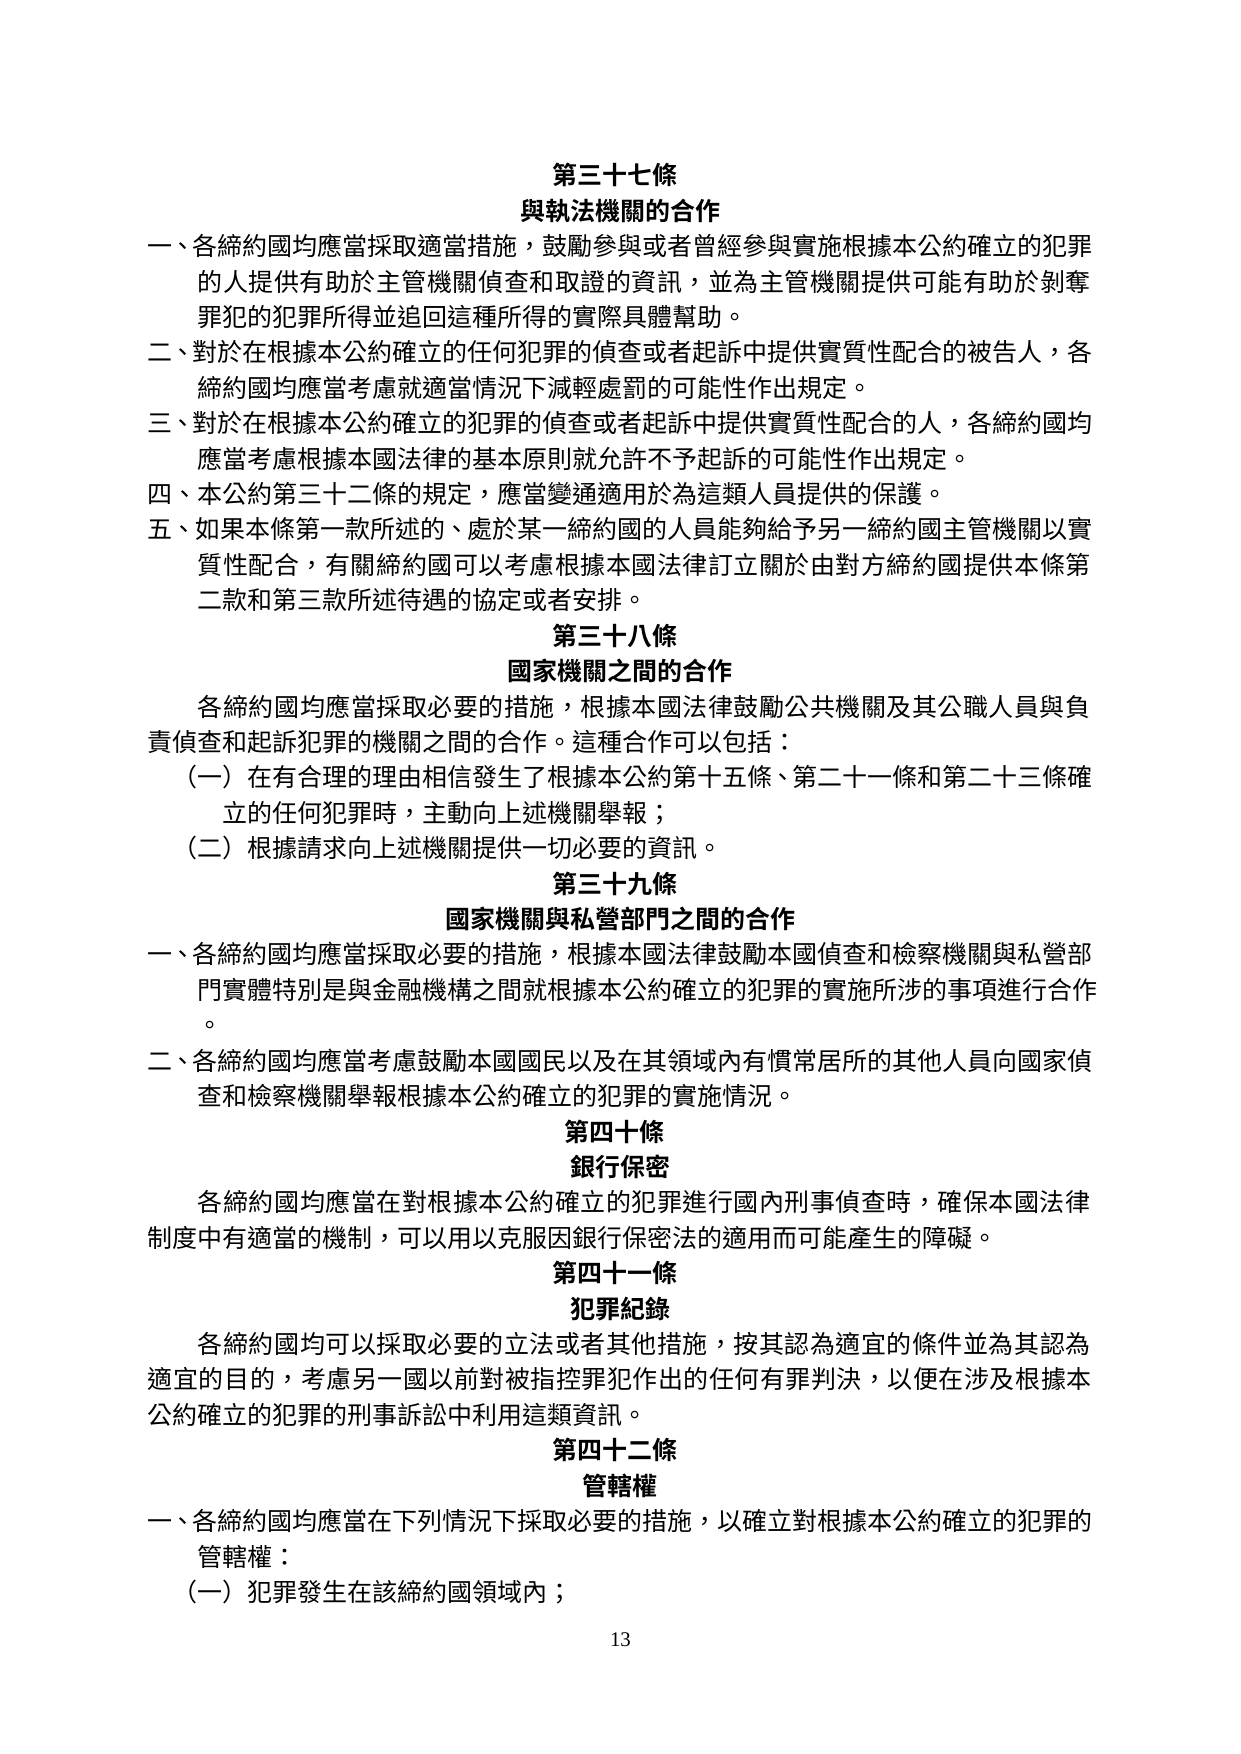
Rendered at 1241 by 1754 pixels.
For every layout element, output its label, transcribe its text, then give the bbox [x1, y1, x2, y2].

subtitle 第四十二條 [148, 1431, 1092, 1467]
text 四、本公約第三十二條的規定，應當變通適用於為這類人員提供的保護。 [148, 475, 1092, 511]
text 各締約國均應當在對根據本公約確立的犯罪進行國內刑事偵查時，確保本國法律制度中有適當的機制，可以用以克服因銀行保密法的適用而可能產生的障礙。 [148, 1183, 1092, 1254]
subtitle 國家機關之間的合作 [148, 652, 1092, 688]
text （一）在有合理的理由相信發生了根據本公約第十五條、第二十一條和第二十三條確立的任何犯罪時，主動向上述機關舉報； [173, 758, 1092, 829]
text 五、如果本條第一款所述的、處於某一締約國的人員能夠給予另一締約國主管機關以實質性配合，有關締約國可以考慮根據本國法律訂立關於由對方締約國提供本條第二款和第三款所述待遇的協定或者安排。 [148, 511, 1092, 617]
text 各締約國均應當採取必要的措施，根據本國法律鼓勵公共機關及其公職人員與負責偵查和起訴犯罪的機關之間的合作。這種合作可以包括： [148, 688, 1092, 758]
text 一、各締約國均應當採取必要的措施，根據本國法律鼓勵本國偵查和檢察機關與私營部門實體特別是與金融機構之間就根據本公約確立的犯罪的實施所涉的事項進行合作。 [148, 936, 1092, 1042]
text 三、對於在根據本公約確立的犯罪的偵查或者起訴中提供實質性配合的人，各締約國均應當考慮根據本國法律的基本原則就允許不予起訴的可能性作出規定。 [148, 404, 1092, 475]
subtitle 第三十八條 [148, 617, 1092, 652]
text 一、各締約國均應當在下列情況下採取必要的措施，以確立對根據本公約確立的犯罪的管轄權： [148, 1502, 1092, 1573]
subtitle 與執法機關的合作 [148, 192, 1092, 227]
text （二）根據請求向上述機關提供一切必要的資訊。 [173, 829, 1092, 865]
subtitle 管轄權 [148, 1467, 1092, 1502]
subtitle 國家機關與私營部門之間的合作 [148, 900, 1092, 936]
subtitle 第三十九條 [148, 865, 1092, 900]
subtitle 第四十一條 [148, 1254, 1092, 1290]
subtitle 銀行保密 [148, 1148, 1092, 1183]
subtitle 第三十七條 [148, 156, 1092, 192]
text 二、各締約國均應當考慮鼓勵本國國民以及在其領域內有慣常居所的其他人員向國家偵查和檢察機關舉報根據本公約確立的犯罪的實施情況。 [148, 1042, 1092, 1113]
text 二、對於在根據本公約確立的任何犯罪的偵查或者起訴中提供實質性配合的被告人，各締約國均應當考慮就適當情況下減輕處罰的可能性作出規定。 [148, 333, 1092, 404]
subtitle 犯罪紀錄 [148, 1290, 1092, 1325]
text 各締約國均可以採取必要的立法或者其他措施，按其認為適宜的條件並為其認為適宜的目的，考慮另一國以前對被指控罪犯作出的任何有罪判決，以便在涉及根據本公約確立的犯罪的刑事訴訟中利用這類資訊。 [148, 1325, 1092, 1431]
text 一、各締約國均應當採取適當措施，鼓勵參與或者曾經參與實施根據本公約確立的犯罪的人提供有助於主管機關偵查和取證的資訊，並為主管機關提供可能有助於剝奪罪犯的犯罪所得並追回這種所得的實際具體幫助。 [148, 227, 1092, 333]
text （一）犯罪發生在該締約國領域內； [173, 1573, 1092, 1608]
subtitle 第四十條 [148, 1113, 1092, 1148]
